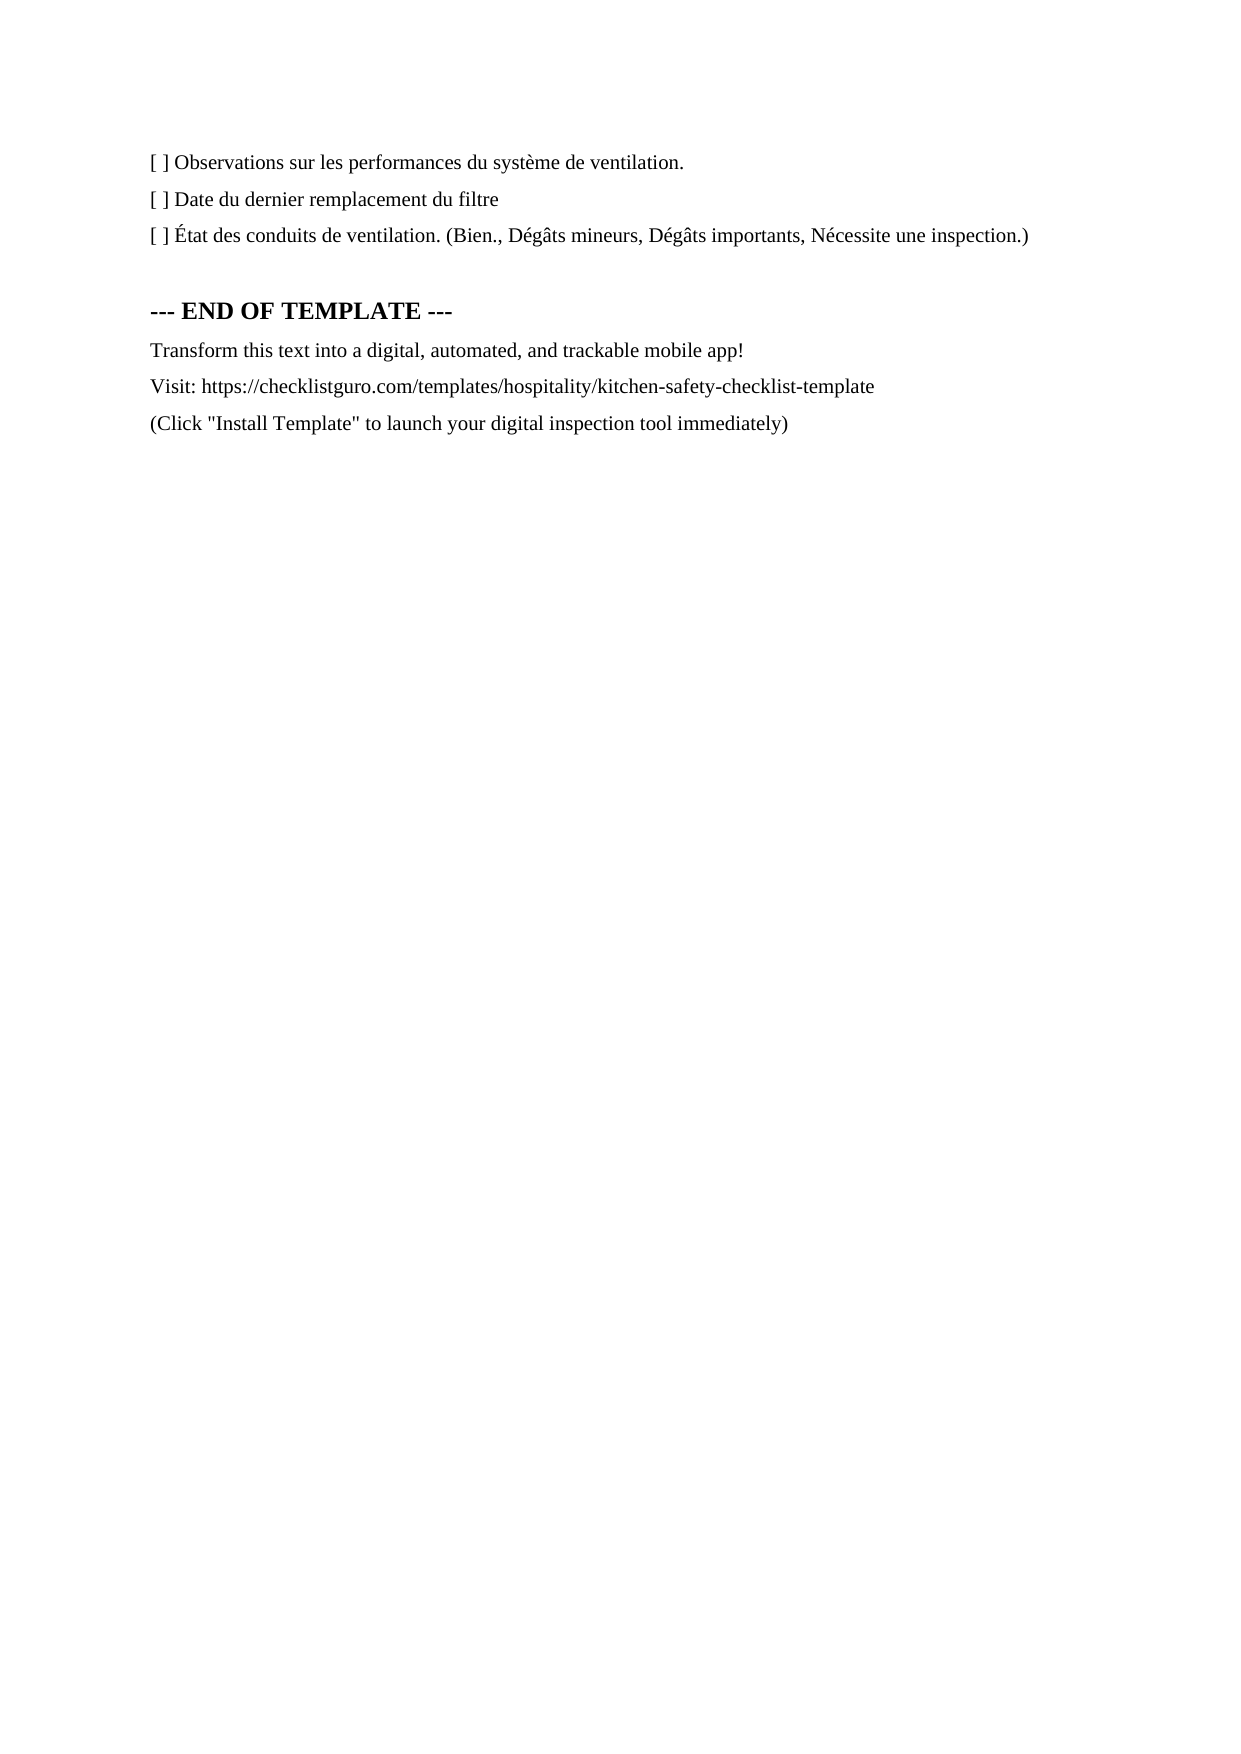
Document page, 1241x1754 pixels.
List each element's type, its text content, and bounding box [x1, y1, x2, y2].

text [ ] État des conduits de ventilation. (Bien., Dégâts mineurs, Dégâts importants, Nécessite une inspection.) [150, 223, 1090, 247]
text Visit: https://checklistguro.com/templates/hospitality/kitchen-safety-checklist-template [150, 374, 1090, 398]
text --- END OF TEMPLATE --- [150, 296, 1090, 325]
text [ ] Date du dernier remplacement du filtre [150, 187, 1090, 211]
text Transform this text into a digital, automated, and trackable mobile app! [150, 337, 1090, 362]
text [ ] Observations sur les performances du système de ventilation. [150, 150, 1090, 174]
text (Click "Install Template" to launch your digital inspection tool immediately) [150, 411, 1090, 435]
